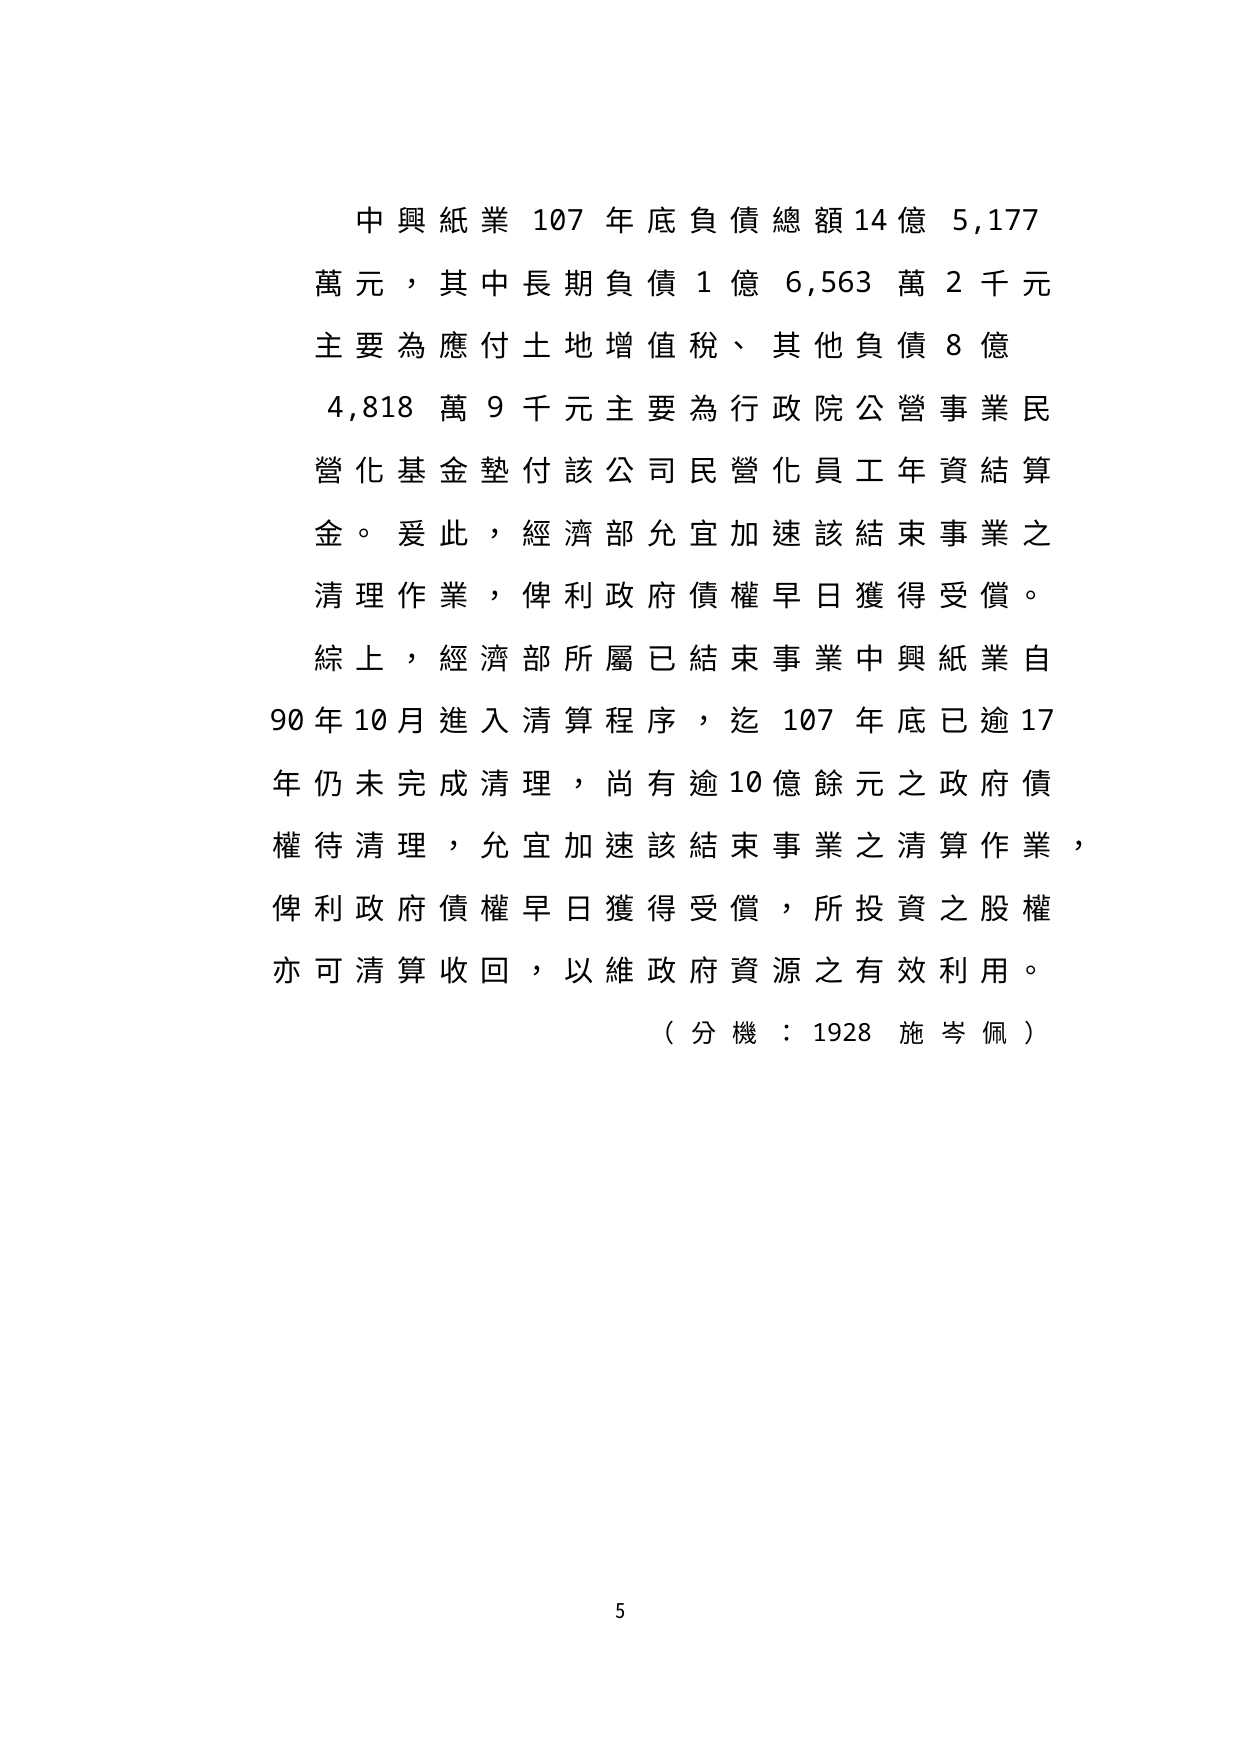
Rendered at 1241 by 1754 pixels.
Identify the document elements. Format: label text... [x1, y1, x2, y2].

text 綜上，經濟部所屬已結束事業中興紙業自90年10月進入清算程序，迄107年底已逾17年仍未完成清理，尚有逾10億餘元之政府債權待清理，允宜加速該結束事業之清算作業，俾利政府債權早日獲得受償，所投資之股權亦可清算收回，以維政府資源之有效利用。 [242, 615, 1058, 990]
text 中興紙業107年底負債總額14億5,177萬元，其中長期負債1億6,563萬2千元主要為應付土地增值稅、其他負債8億4,818萬9千元主要為行政院公營事業民營化基金墊付該公司民營化員工年資結算金。爰此，經濟部允宜加速該結束事業之清理作業，俾利政府債權早日獲得受償。 [271, 177, 1058, 615]
text （分機：1928 施岑佩） [242, 990, 1058, 1052]
